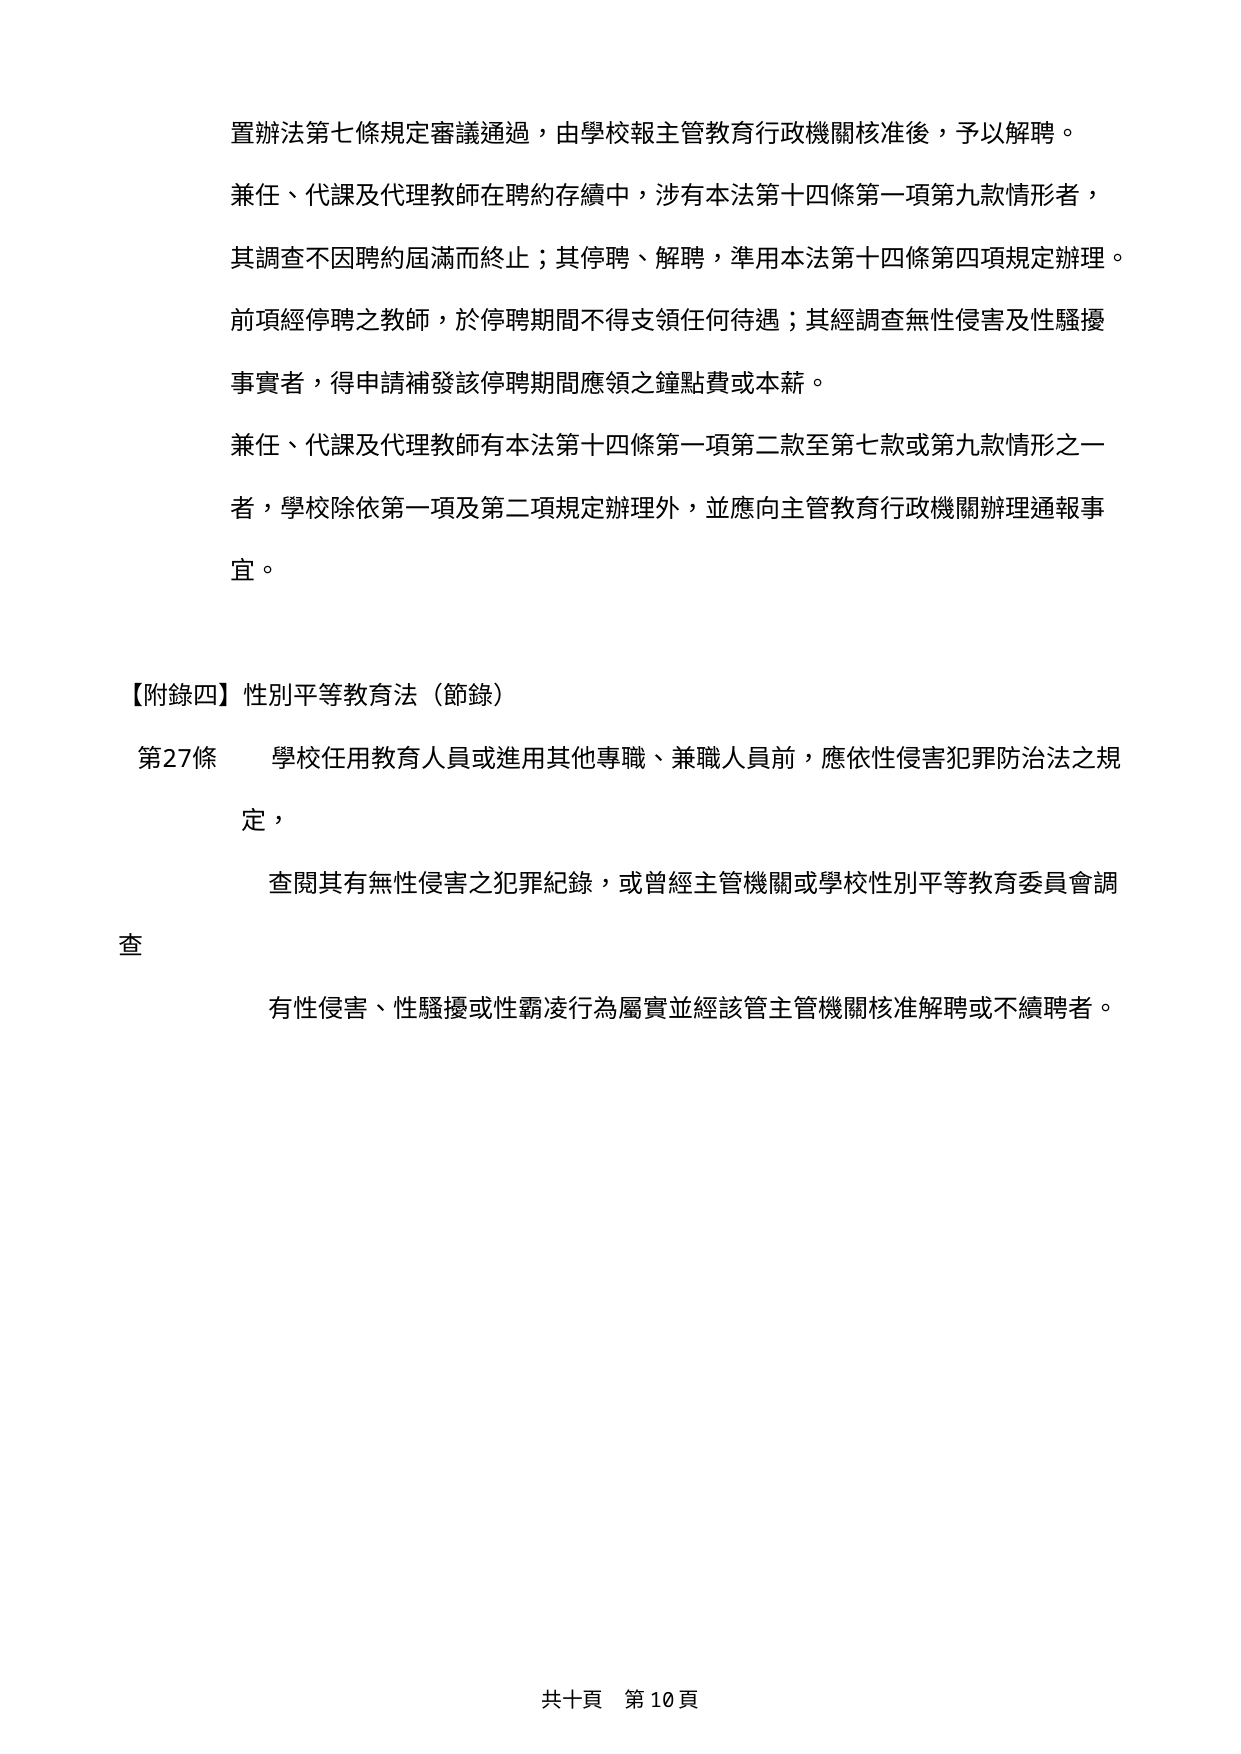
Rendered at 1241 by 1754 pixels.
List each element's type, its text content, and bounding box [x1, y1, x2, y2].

text 【附錄四】性別平等教育法（節錄） [118, 652, 1122, 715]
text 前項經停聘之教師，於停聘期間不得支領任何待遇；其經調查無性侵害及性騷擾事實者，得申請補發該停聘期間應領之鐘點費或本薪。 [231, 277, 1122, 402]
text 置辦法第七條規定審議通過，由學校報主管教育行政機關核准後，予以解聘。 [118, 90, 1122, 152]
text 兼任、代課及代理教師有本法第十四條第一項第二款至第七款或第九款情形之一者，學校除依第一項及第二項規定辦理外，並應向主管教育行政機關辦理通報事宜。 [231, 402, 1122, 590]
text 兼任、代課及代理教師在聘約存續中，涉有本法第十四條第一項第九款情形者，其調查不因聘約屆滿而終止；其停聘、解聘，準用本法第十四條第四項規定辦理。 [231, 152, 1122, 277]
text 查閱其有無性侵害之犯罪紀錄，或曾經主管機關或學校性別平等教育委員會調查 [118, 840, 1122, 965]
text 有性侵害、性騷擾或性霸凌行為屬實並經該管主管機關核准解聘或不續聘者。 [118, 965, 1122, 1027]
list 學校任用教育人員或進用其他專職、兼職人員前，應依性侵害犯罪防治法之規定， [137, 715, 1122, 840]
